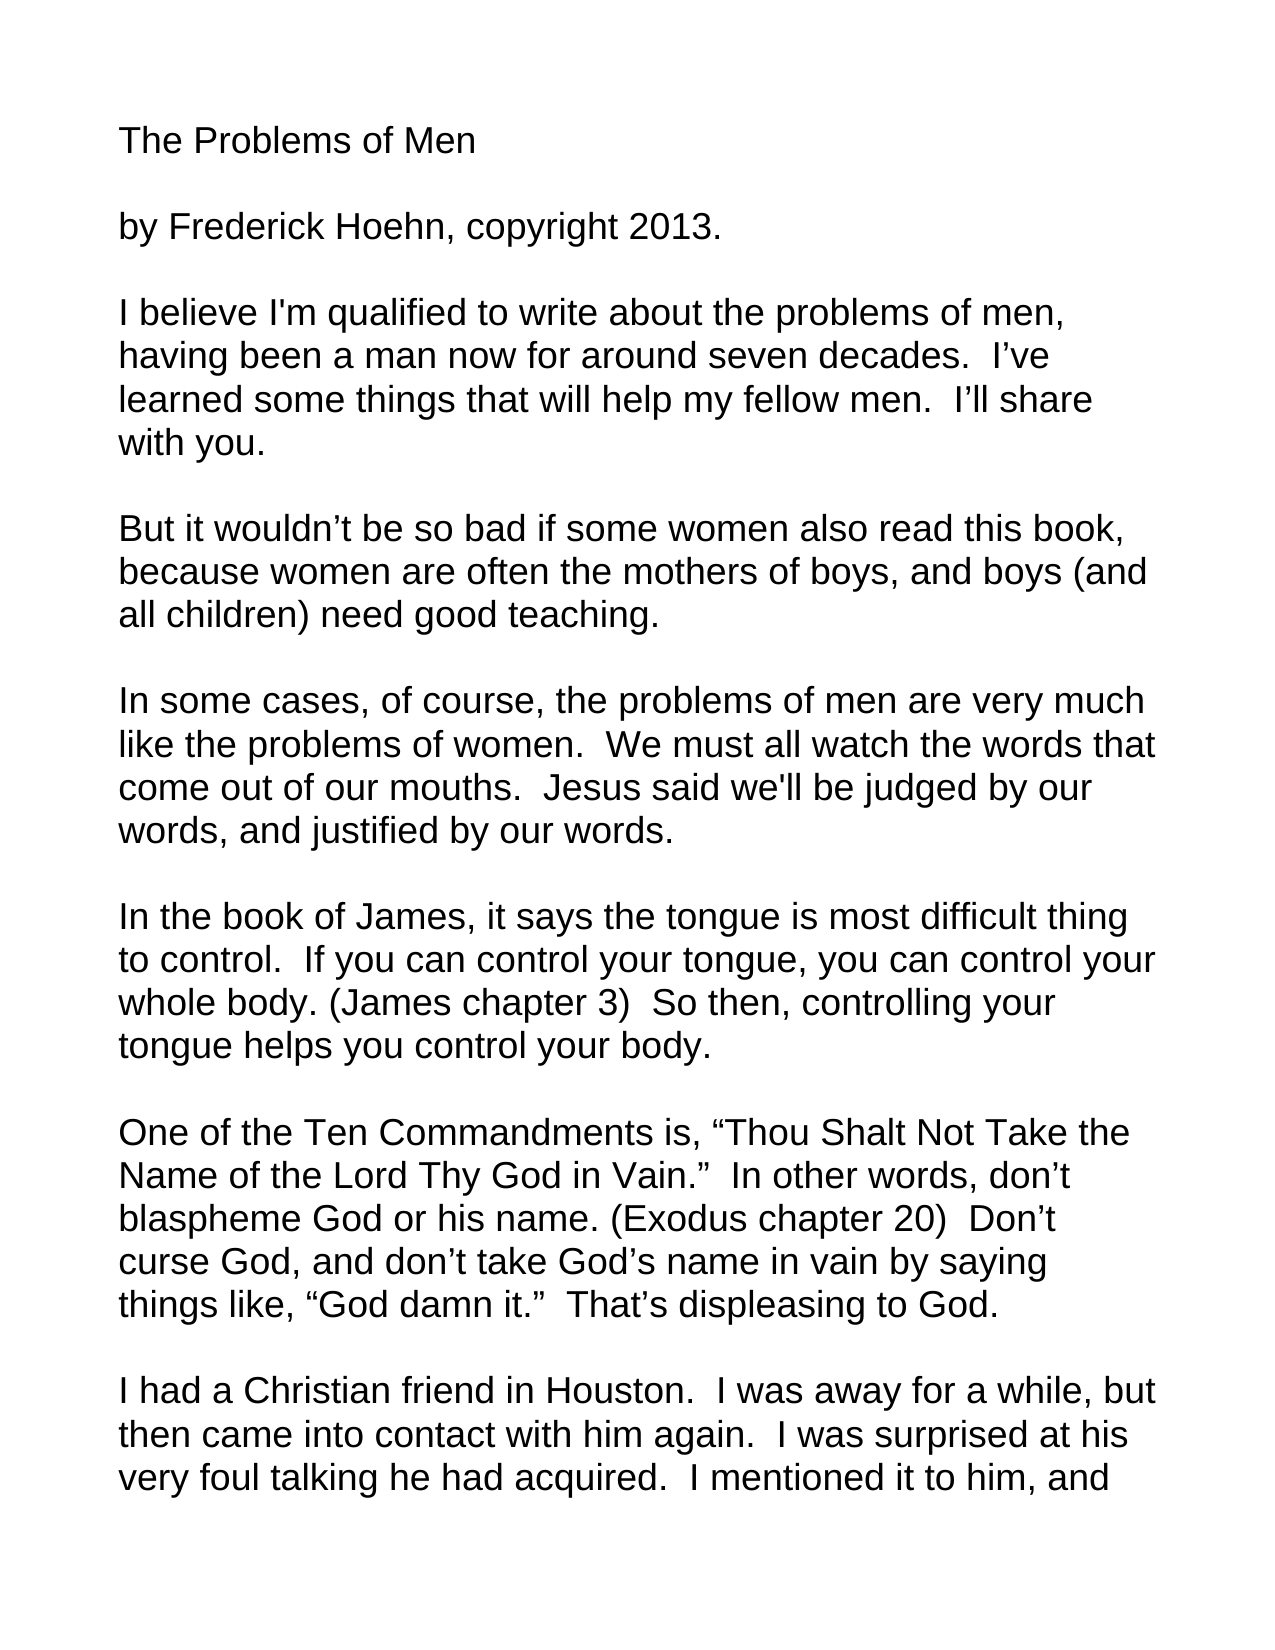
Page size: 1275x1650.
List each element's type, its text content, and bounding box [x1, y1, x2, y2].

text In the book of James, it says the tongue is most difficult thing to control. If you can control your tongue, you can control your whole body. (James chapter 3) So then, controlling your tongue helps you control your body. [118, 894, 1157, 1067]
text But it wouldn’t be so bad if some women also read this book, because women are often the mothers of boys, and boys (and all children) need good teaching. [118, 506, 1157, 636]
text I had a Christian friend in Houston. I was away for a while, but then came into contact with him again. I was surprised at his very foul talking he had acquired. I mentioned it to him, and [118, 1369, 1157, 1498]
text The Problems of Men [118, 118, 1157, 161]
text One of the Ten Commandments is, “Thou Shalt Not Take the Name of the Lord Thy God in Vain.” In other words, don’t blaspheme God or his name. (Exodus chapter 20) Don’t curse God, and don’t take God’s name in vain by saying things like, “God damn it.” That’s displeasing to God. [118, 1110, 1157, 1326]
text In some cases, of course, the problems of men are very much like the problems of women. We must all watch the words that come out of our mouths. Jesus said we'll be judged by our words, and justified by our words. [118, 679, 1157, 851]
text I believe I'm qualified to write about the problems of men, having been a man now for around seven decades. I’ve learned some things that will help my fellow men. I’ll share with you. [118, 291, 1157, 463]
text by Frederick Hoehn, copyright 2013. [118, 204, 1157, 247]
